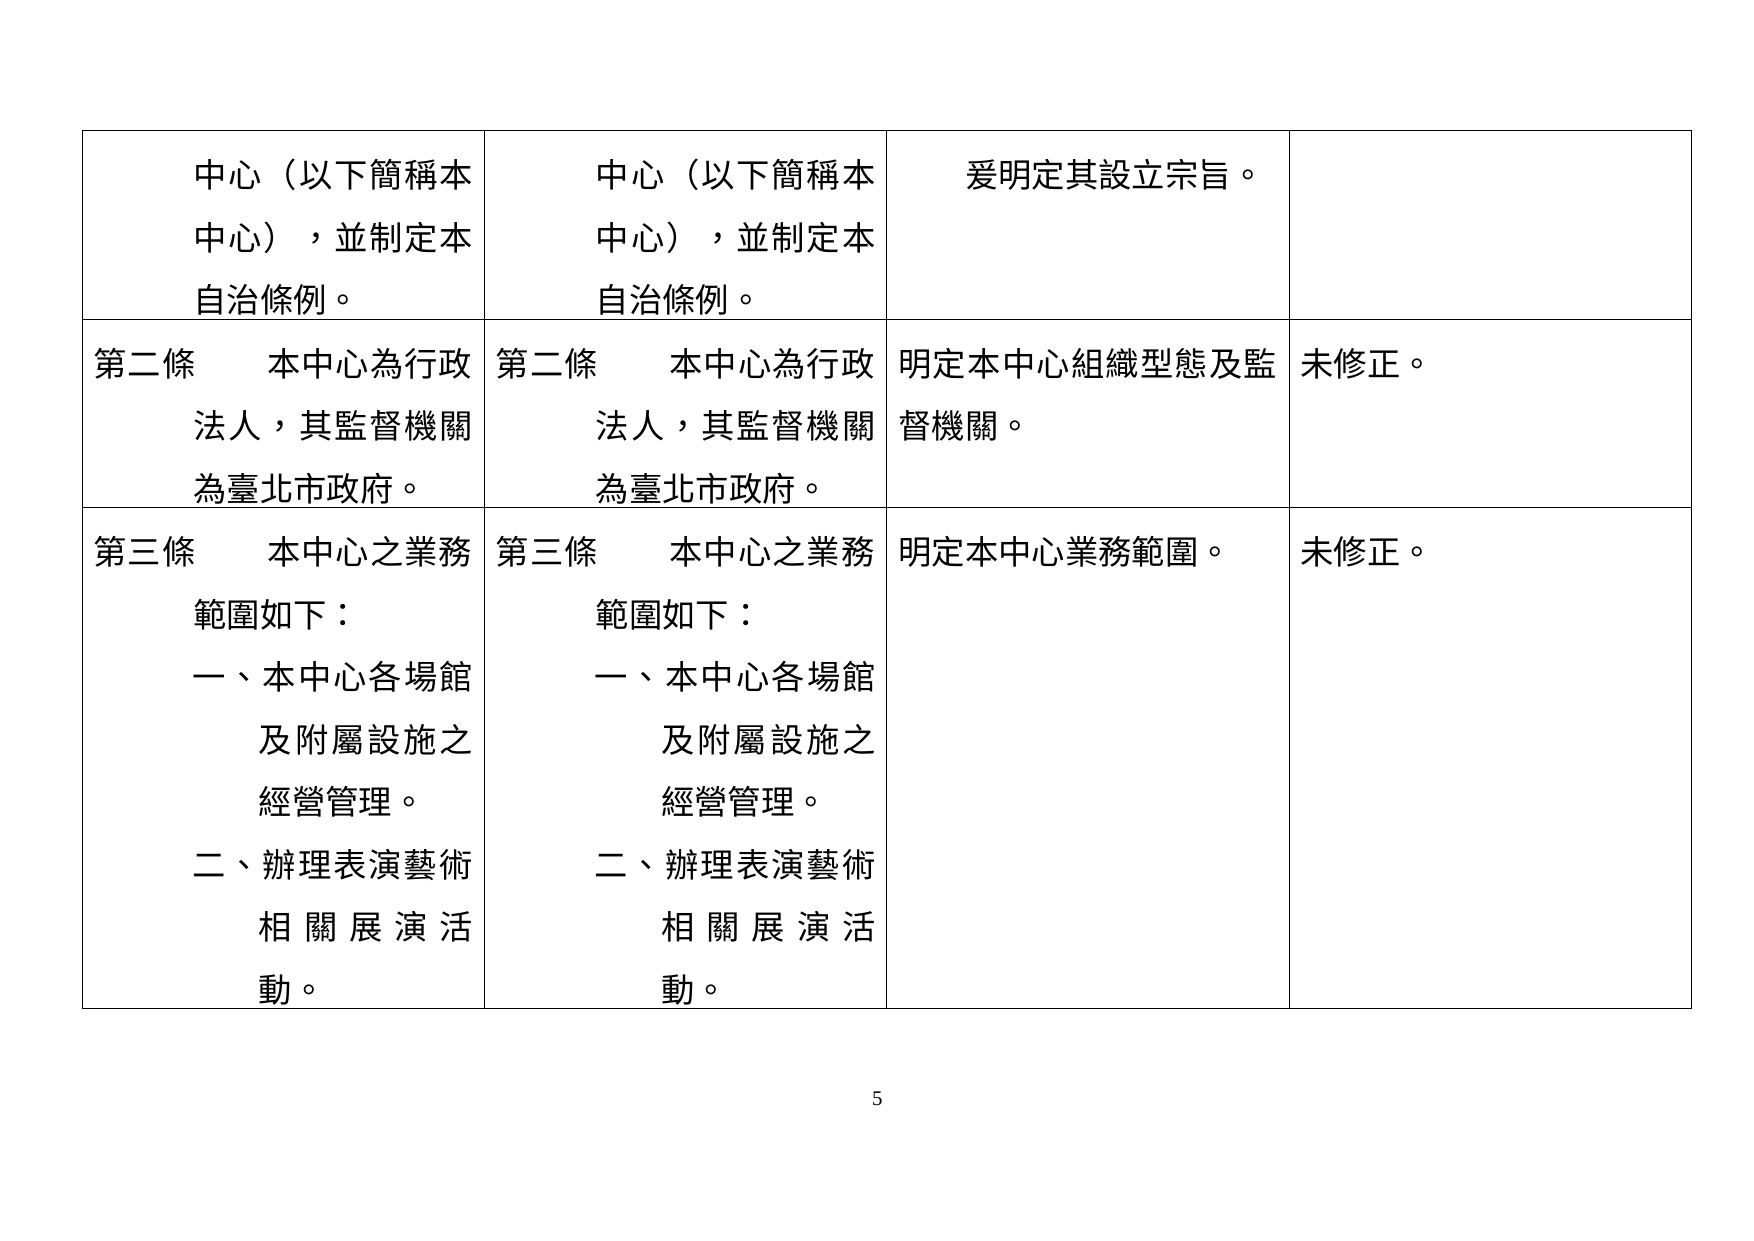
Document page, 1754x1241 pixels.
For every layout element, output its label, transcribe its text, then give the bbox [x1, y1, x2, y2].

table_cell 第二條 本中心為行政法人，其監督機關為臺北市政府。 [485, 320, 886, 507]
table_cell [1290, 131, 1691, 319]
table_cell 明定本中心業務範圍。 [887, 508, 1289, 1008]
table_cell 第二條 本中心為行政法人，其監督機關為臺北市政府。 [83, 320, 484, 507]
table_cell 未修正。 [1290, 508, 1691, 1008]
table_cell 明定本中心組織型態及監督機關。 [887, 320, 1289, 507]
table_cell 爰明定其設立宗旨。 [887, 131, 1289, 319]
table_cell 第三條 本中心之業務範圍如下： 一、本中心各場館及附屬設施之經營管理。 二、辦理表演藝術相關展演活動。 [83, 508, 484, 1008]
table_cell 第三條 本中心之業務範圍如下： 一、本中心各場館及附屬設施之經營管理。 二、辦理表演藝術相關展演活動。 [485, 508, 886, 1008]
table_cell 中心（以下簡稱本中心），並制定本自治條例。 [485, 131, 886, 319]
table_cell 未修正。 [1290, 320, 1691, 507]
table_cell 中心（以下簡稱本中心），並制定本自治條例。 [83, 131, 484, 319]
